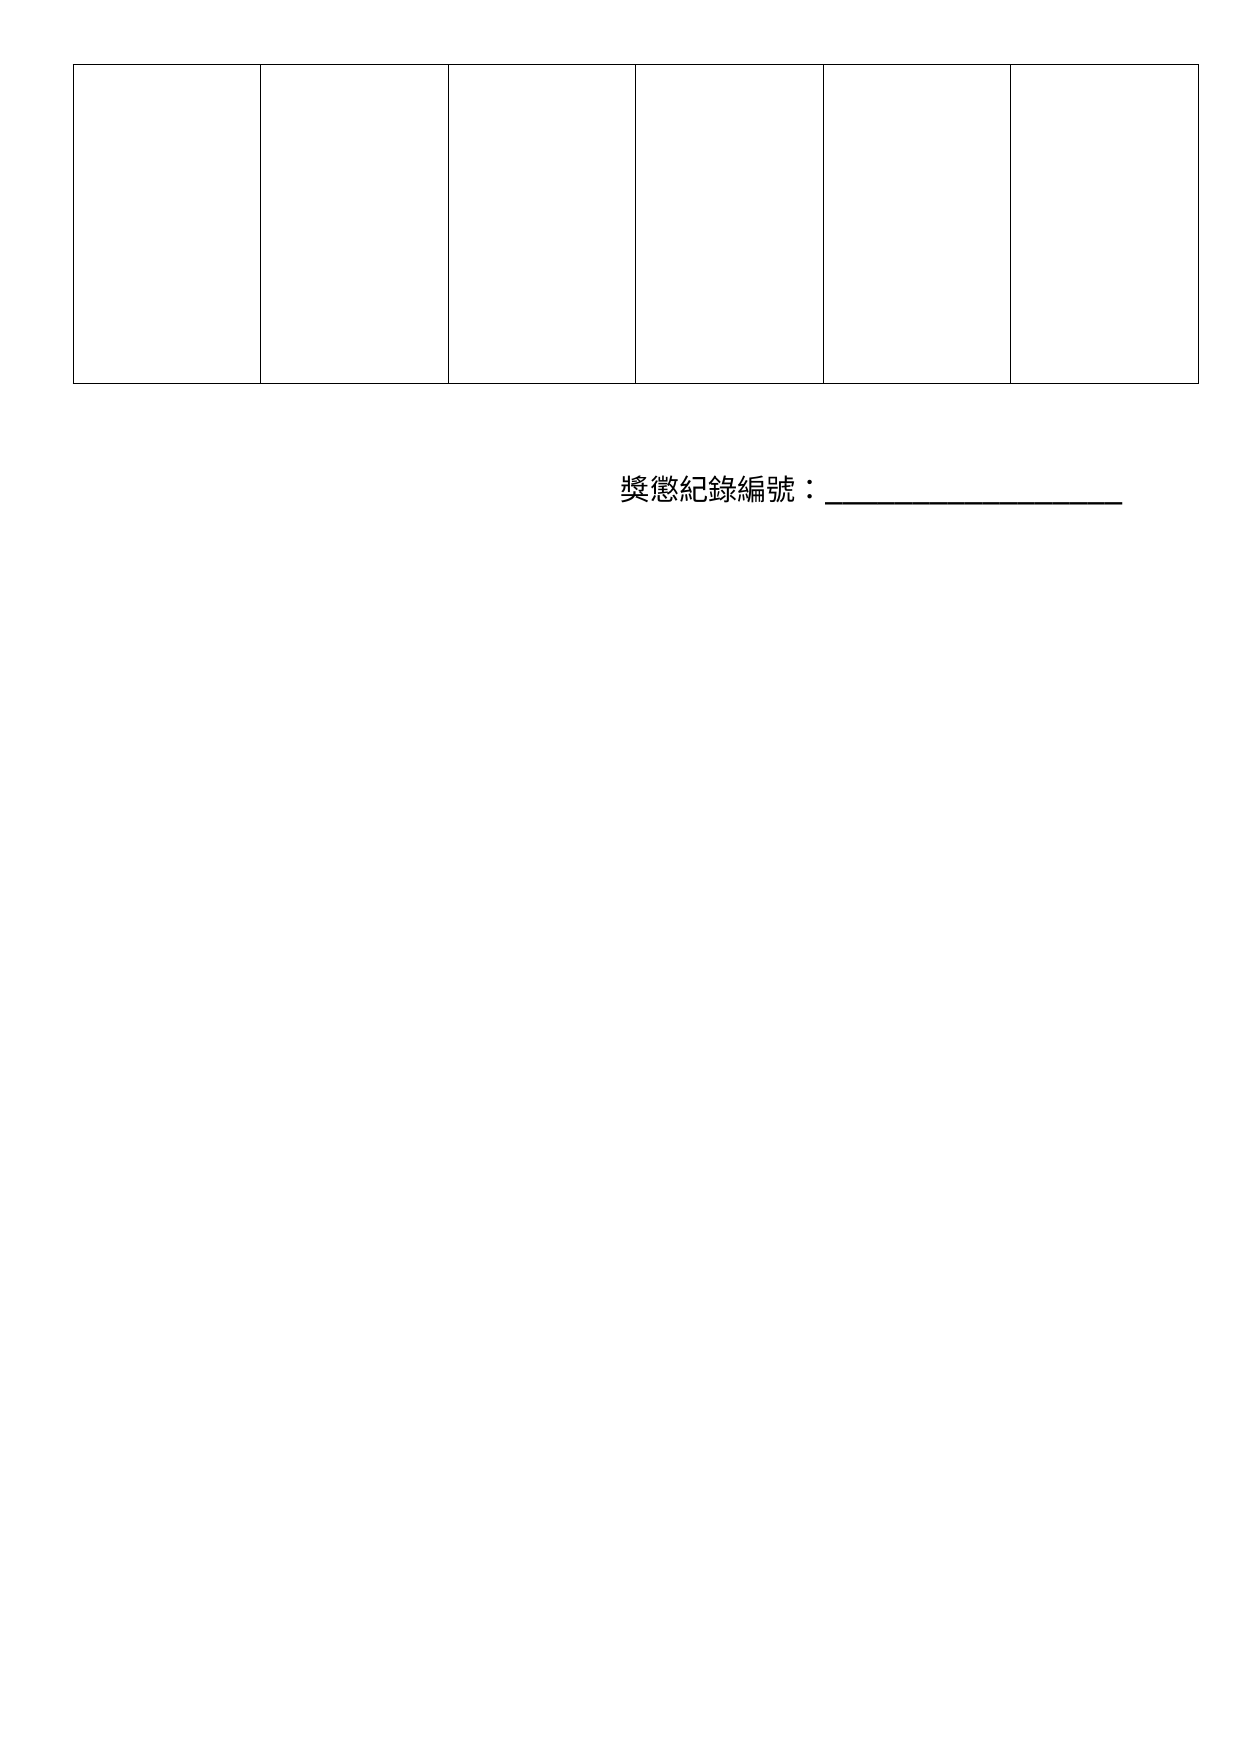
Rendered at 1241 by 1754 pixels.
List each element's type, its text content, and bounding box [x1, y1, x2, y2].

table_cell [1011, 65, 1198, 383]
table_cell [449, 65, 635, 383]
table_cell [74, 65, 260, 383]
text 獎懲紀錄編號：_________________ [118, 446, 1122, 509]
table_cell [636, 65, 823, 383]
table_cell [261, 65, 448, 383]
table_cell [824, 65, 1010, 383]
